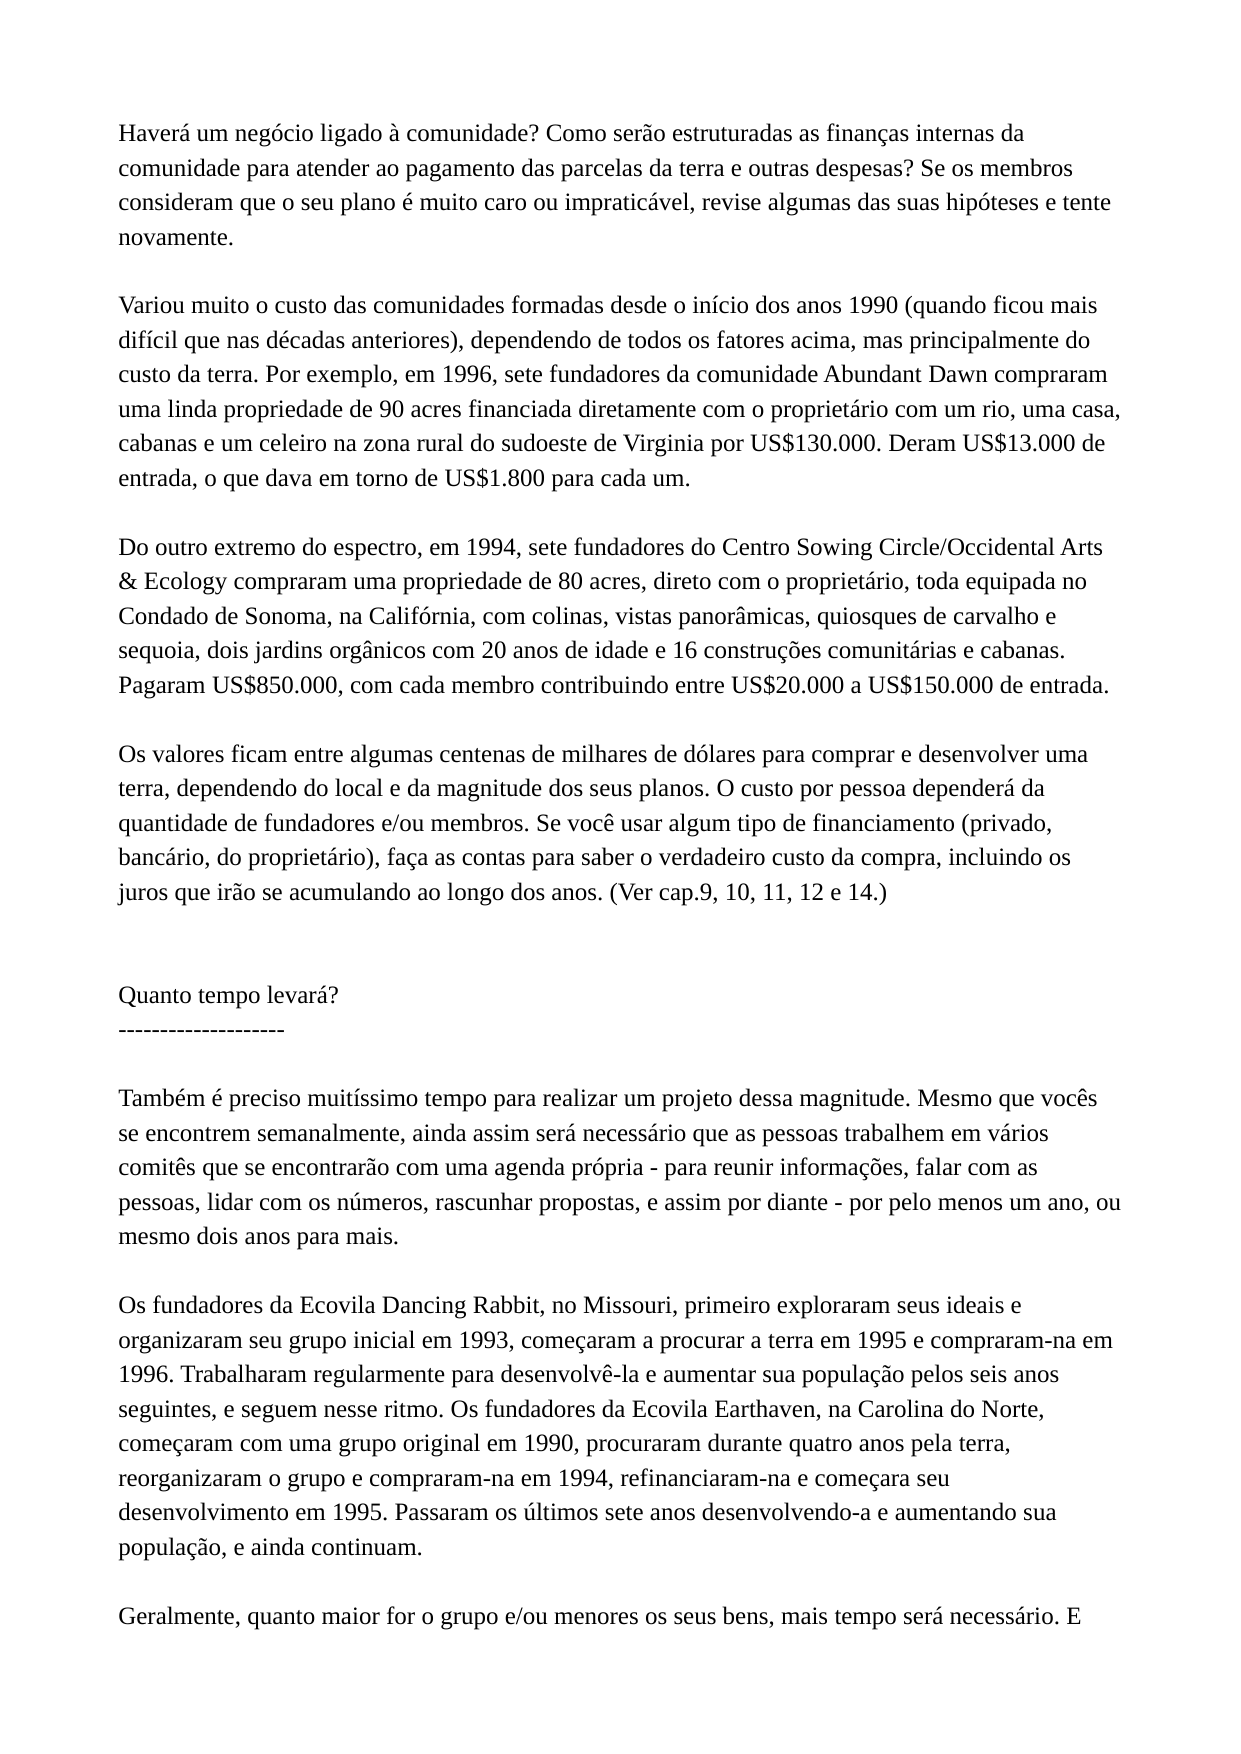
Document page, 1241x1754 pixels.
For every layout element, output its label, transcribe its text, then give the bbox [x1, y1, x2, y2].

text Haverá um negócio ligado à comunidade? Como serão estruturadas as finanças internas da comunidade para atender ao pagamento das parcelas da terra e outras despesas? Se os membros consideram que o seu plano é muito caro ou impraticável, revise algumas das suas hipóteses e tente novamente. Variou muito o custo das comunidades formadas desde o início dos anos 1990 (quando ficou mais difícil que nas décadas anteriores), dependendo de todos os fatores acima, mas principalmente do custo da terra. Por exemplo, em 1996, sete fundadores da comunidade Abundant Dawn compraram uma linda propriedade de 90 acres financiada diretamente com o proprietário com um rio, uma casa, cabanas e um celeiro na zona rural do sudoeste de Virginia por US$130.000. Deram US$13.000 de entrada, o que dava em torno de US$1.800 para cada um. Do outro extremo do espectro, em 1994, sete fundadores do Centro Sowing Circle/Occidental Arts & Ecology compraram uma propriedade de 80 acres, direto com o proprietário, toda equipada no Condado de Sonoma, na Califórnia, com colinas, vistas panorâmicas, quiosques de carvalho e sequoia, dois jardins orgânicos com 20 anos de idade e 16 construções comunitárias e cabanas. Pagaram US$850.000, com cada membro contribuindo entre US$20.000 a US$150.000 de entrada. Os valores ficam entre algumas centenas de milhares de dólares para comprar e desenvolver uma terra, dependendo do local e da magnitude dos seus planos. O custo por pessoa dependerá da quantidade de fundadores e/ou membros. Se você usar algum tipo de financiamento (privado, bancário, do proprietário), faça as contas para saber o verdadeiro custo da compra, incluindo os juros que irão se acumulando ao longo dos anos. (Ver cap.9, 10, 11, 12 e 14.) Quanto tempo levará? -------------------- Também é preciso muitíssimo tempo para realizar um projeto dessa magnitude. Mesmo que vocês se encontrem semanalmente, ainda assim será necessário que as pessoas trabalhem em vários comitês que se encontrarão com uma agenda própria - para reunir informações, falar com as pessoas, lidar com os números, rascunhar propostas, e assim por diante - por pelo menos um ano, ou mesmo dois anos para mais. Os fundadores da Ecovila Dancing Rabbit, no Missouri, primeiro exploraram seus ideais e organizaram seu grupo inicial em 1993, começaram a procurar a terra em 1995 e compraram-na em 1996. Trabalharam regularmente para desenvolvê-la e aumentar sua população pelos seis anos seguintes, e seguem nesse ritmo. Os fundadores da Ecovila Earthaven, na Carolina do Norte, começaram com uma grupo original em 1990, procuraram durante quatro anos pela terra, reorganizaram o grupo e compraram-na em 1994, refinanciaram-na e começara seu desenvolvimento em 1995. Passaram os últimos sete anos desenvolvendo-a e aumentando sua população, e ainda continuam. Geralmente, quanto maior for o grupo e/ou menores os seus bens, mais tempo será necessário. E [118, 118, 1122, 1629]
